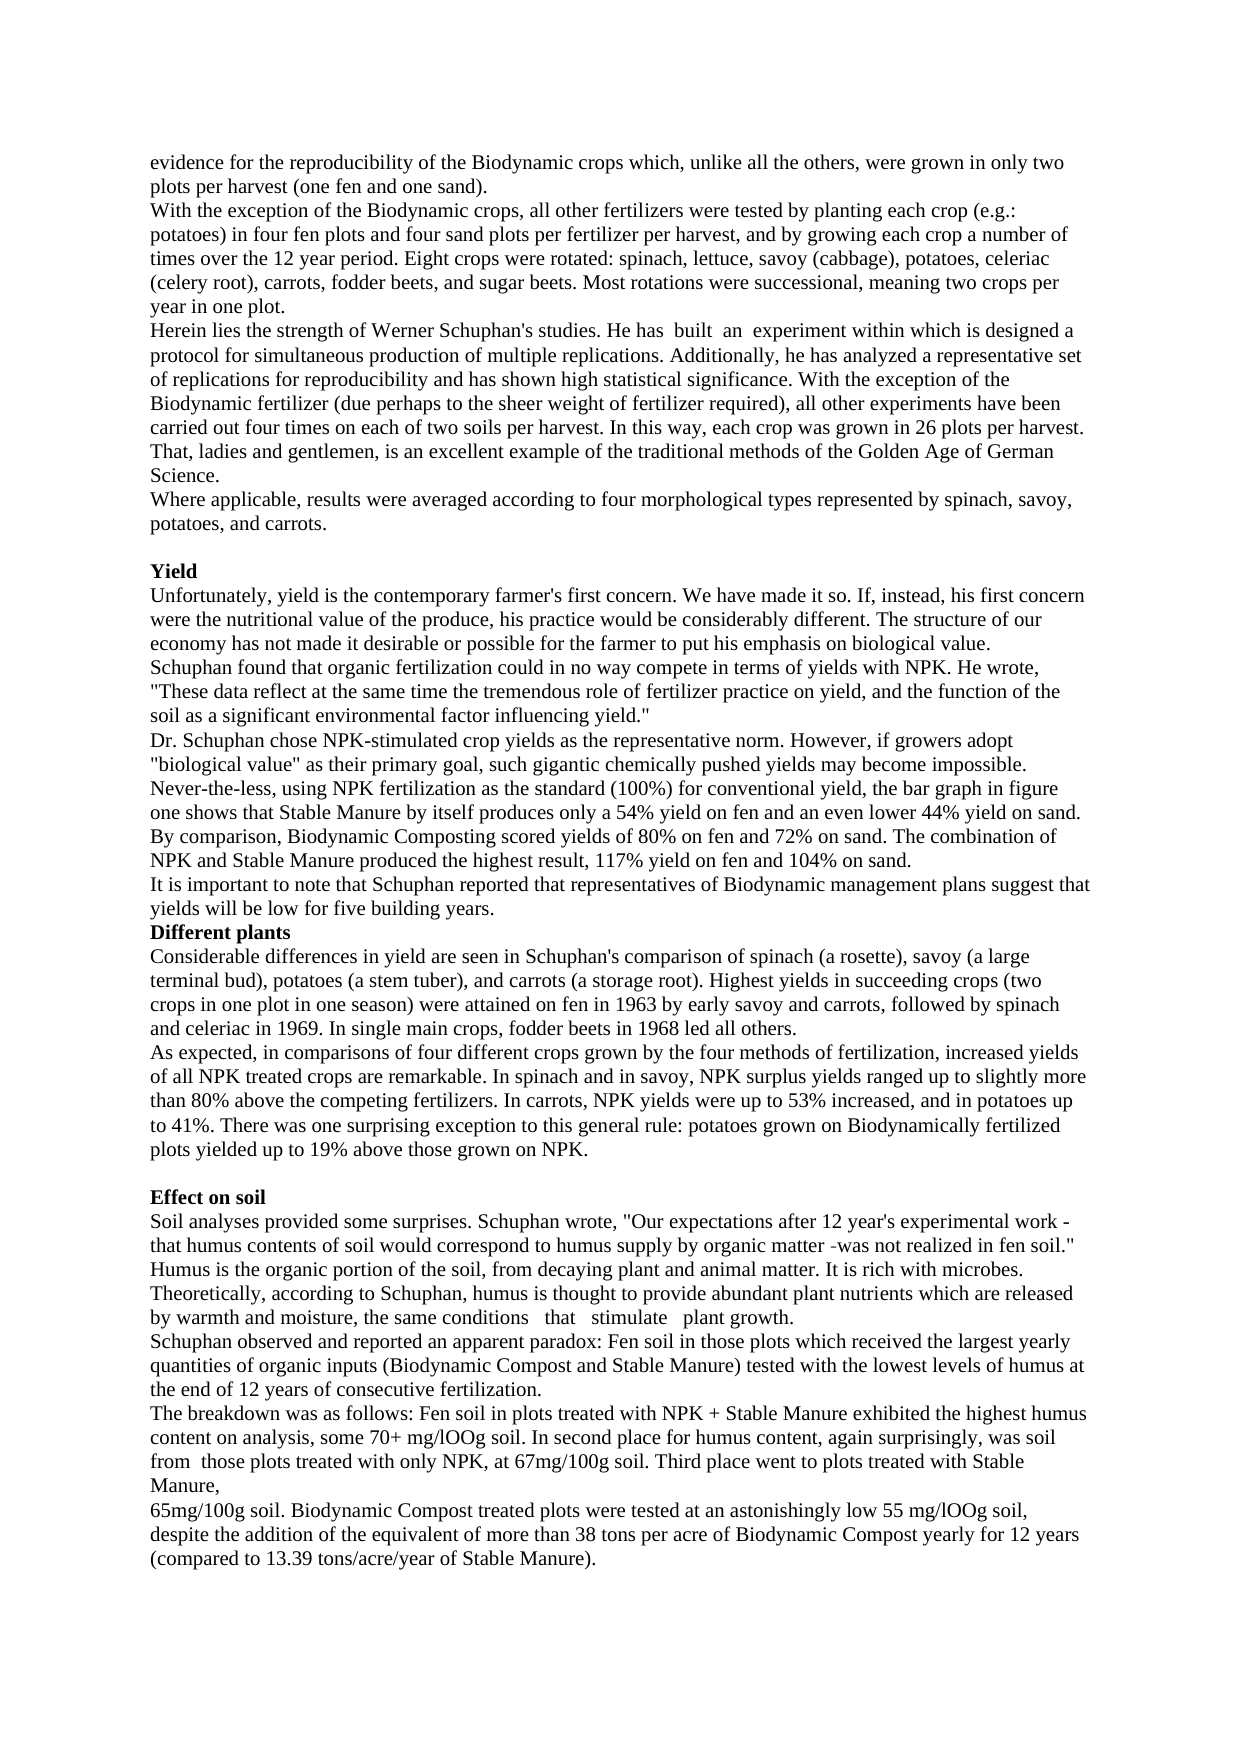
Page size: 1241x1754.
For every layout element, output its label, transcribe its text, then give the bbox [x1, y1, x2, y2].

text evi­dence for the reproducibility of the Biodynamic crops which, unlike all the others, were grown in only two plots per harvest (one fen and one sand). [150, 150, 1090, 198]
text Different plants [150, 920, 1090, 944]
text Herein lies the strength of Werner Schuphan's studies. He has built an experiment within which is designed a protocol for simultaneous production of mul­tiple replications. Additionally, he has analyzed a representative set of replications for reproducibility and has shown high statistical significance. With the exception of the Biodynamic fertilizer (due per­haps to the sheer weight of fertil­izer required), all other experi­ments have been carried out four times on each of two soils per har­vest. In this way, each crop was grown in 26 plots per harvest. That, ladies and gentlemen, is an excellent example of the tradi­tional methods of the Golden Age of German Science. [150, 318, 1090, 487]
text Schuphan found that organic fertilization could in no way com­pete in terms of yields with NPK. He wrote, "These data reflect at the same time the tremendous role of fertilizer practice on yield, and the function of the soil as a significant environmental factor influencing yield." [150, 655, 1090, 727]
text 65mg/100g soil. Biodynamic Compost treated plots were tested at an astonishingly low 55 mg/lOOg soil, despite the addi­tion of the equivalent of more than 38 tons per acre of Biodynamic Compost yearly for 12 years (compared to 13.39 tons/acre/year of Stable Manure). [150, 1497, 1090, 1570]
text Unfortunately, yield is the con­temporary farmer's first concern. We have made it so. If, instead, his first concern were the nutri­tional value of the produce, his practice would be considerably different. The structure of our economy has not made it desir­able or possible for the farmer to put his emphasis on biological value. [150, 583, 1090, 655]
text With the exception of the Biodynamic crops, all other fertil­izers were tested by planting each crop (e.g.: potatoes) in four fen plots and four sand plots per fer­tilizer per harvest, and by growing each crop a number of times over the 12 year period. Eight crops were rotated: spinach, lettuce, savoy (cabbage), potatoes, celeriac (celery root), carrots, fodder beets, and sugar beets. Most rotations were successional, meaning two crops per year in one plot. [150, 198, 1090, 318]
text Yield [150, 559, 1090, 583]
text It is important to note that Schuphan reported that repre­sentatives of Biodynamic manage­ment plans suggest that yields will be low for five building years. [150, 872, 1090, 920]
text Where applicable, results were averaged according to four mor­phological types represented by spinach, savoy, potatoes, and car­rots. [150, 487, 1090, 535]
text Effect on soil [150, 1185, 1090, 1209]
text Dr. Schuphan chose NPK-stimulated crop yields as the rep­resentative norm. However, if growers adopt "biological value" as their primary goal, such gigan­tic chemically pushed yields may become impossible. Never-the-less, using NPK fertilization as the standard (100%) for conventional yield, the bar graph in figure one shows that Stable Manure by itself produces only a 54% yield on fen and an even lower 44% yield on sand. By comparison, Biodynamic Composting scored yields of 80% on fen and 72% on sand. The combination of NPK and Stable Manure produced the highest result, 117% yield on fen and 104% on sand. [150, 727, 1090, 872]
text The breakdown was as follows: Fen soil in plots treated with NPK + Stable Manure exhibited the highest humus content on analy­sis, some 70+ mg/lOOg soil. In second place for humus content, again surprisingly, was soil from those plots treated with only NPK, at 67mg/100g soil. Third place went to plots treated with Stable Manure, [150, 1401, 1090, 1497]
text Humus is the organic portion of the soil, from decaying plant and animal matter. It is rich with microbes. Theoretically, according to Schuphan, humus is thought to provide abundant plant nutri­ents which are released by warmth and moisture, the same conditions that stimulate plant growth. [150, 1257, 1090, 1329]
text Considerable differences in yield are seen in Schuphan's compari­son of spinach (a rosette), savoy (a large terminal bud), potatoes (a stem tuber), and carrots (a stor­age root). Highest yields in suc­ceeding crops (two crops in one plot in one season) were attained on fen in 1963 by early savoy and carrots, followed by spinach and celeriac in 1969. In single main crops, fodder beets in 1968 led all others. [150, 944, 1090, 1040]
text Schuphan observed and reported an apparent paradox: Fen soil in those plots which received the largest yearly quanti­ties of organic inputs (Biodynamic Compost and Stable Manure) tested with the lowest levels of humus at the end of 12 years of consecutive fertilization. [150, 1329, 1090, 1401]
text As expected, in comparisons of four different crops grown by the four methods of fertilization, increased yields of all NPK treated crops are remarkable. In spinach and in savoy, NPK surplus yields ranged up to slightly more than 80% above the competing fertiliz­ers. In carrots, NPK yields were up to 53% increased, and in pota­toes up to 41%. There was one surprising exception to this gen­eral rule: potatoes grown on Biodynamically fertilized plots yielded up to 19% above those grown on NPK. [150, 1040, 1090, 1161]
text Soil analyses provided some sur­prises. Schuphan wrote, "Our expectations after 12 year's exper­imental work - that humus con­tents of soil would correspond to humus supply by organic matter -was not realized in fen soil." [150, 1209, 1090, 1257]
